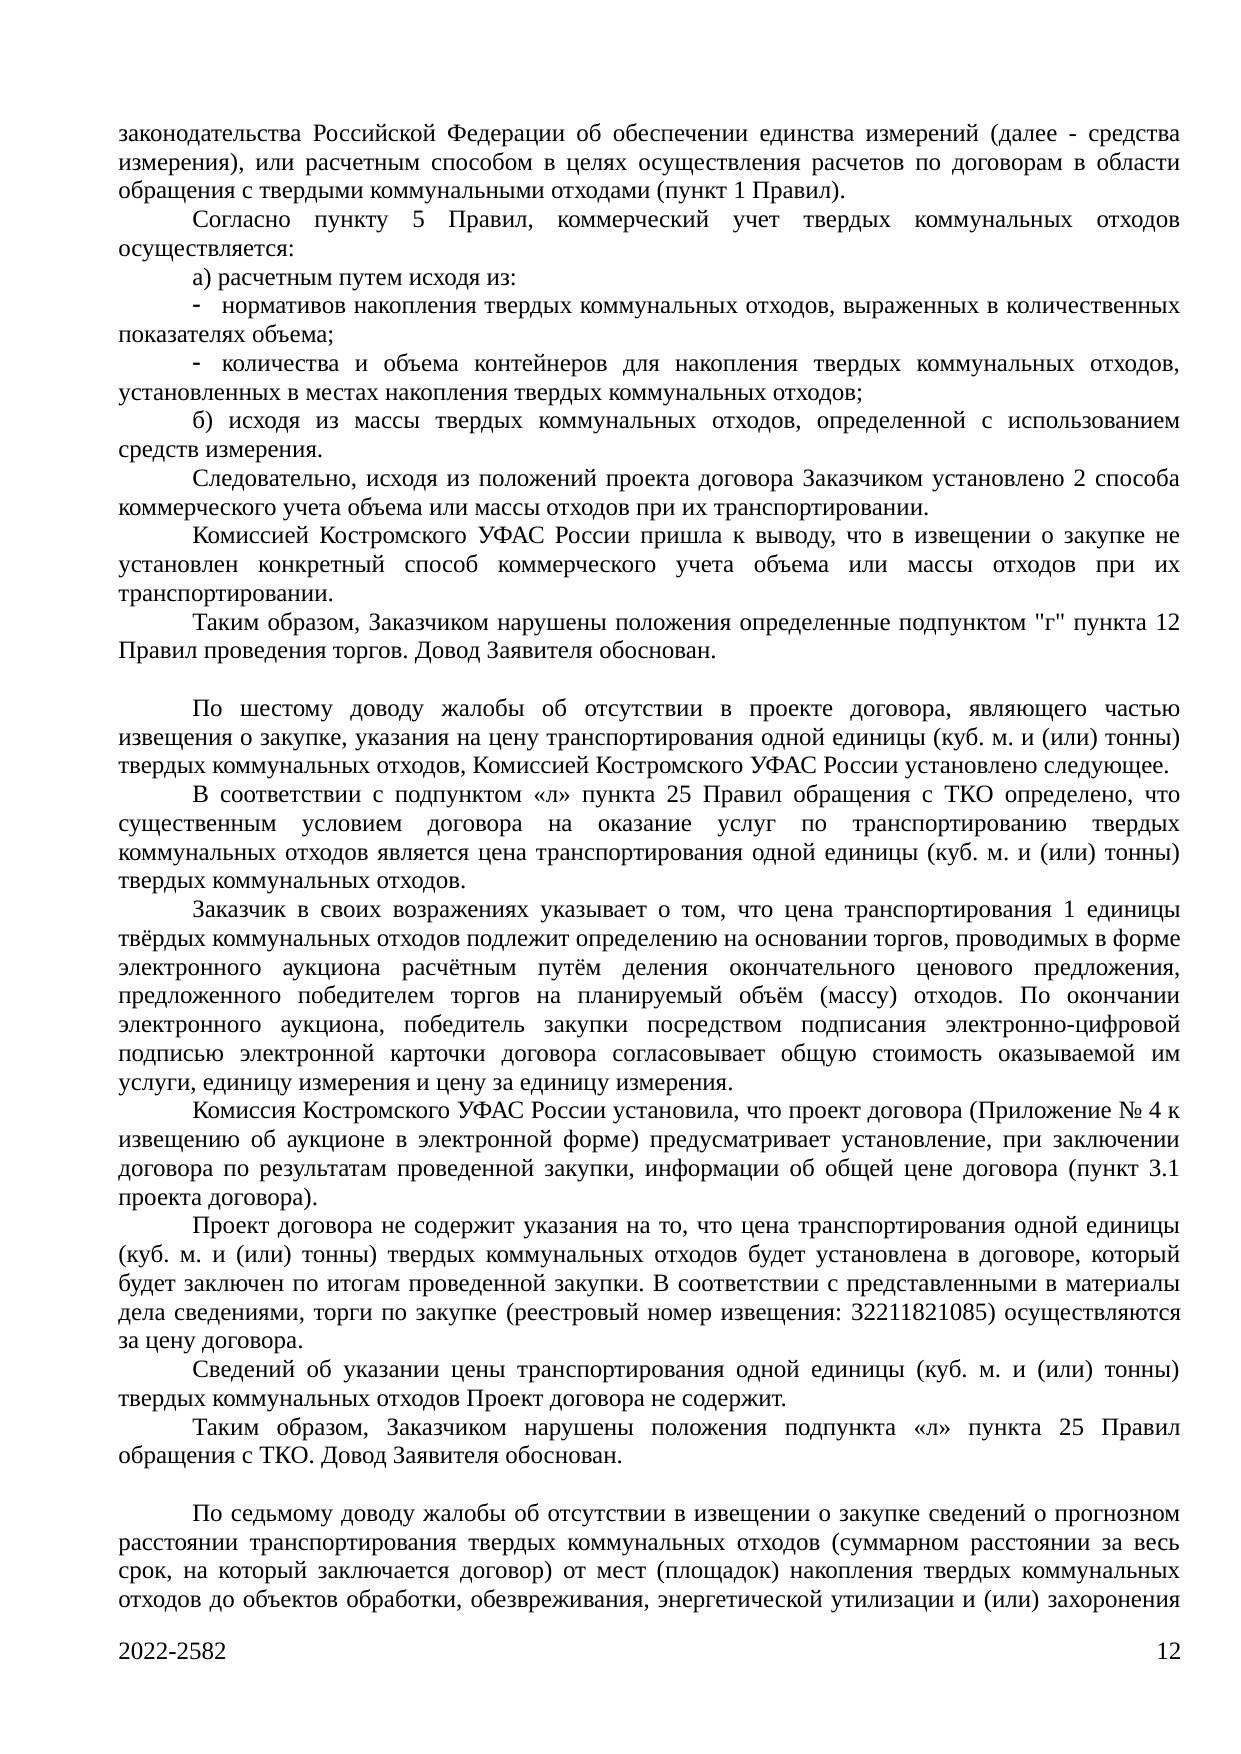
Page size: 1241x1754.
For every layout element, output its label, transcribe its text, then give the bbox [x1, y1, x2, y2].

text В соответствии с подпунктом «л» пункта 25 Правил обращения с ТКО определено, что существенным условием договора на оказание услуг по транспортированию твердых коммунальных отходов является цена транспортирования одной единицы (куб. м. и (или) тонны) твердых коммунальных отходов. [118, 779, 1181, 894]
text Сведений об указании цены транспортирования одной единицы (куб. м. и (или) тонны) твердых коммунальных отходов Проект договора не содержит. [118, 1354, 1181, 1412]
text б) исходя из массы твердых коммунальных отходов, определенной с использованием средств измерения. [118, 406, 1181, 463]
text Комиссия Костромского УФАС России установила, что проект договора (Приложение № 4 к извещению об аукционе в электронной форме) предусматривает установление, при заключении договора по результатам проведенной закупки, информации об общей цене договора (пункт 3.1 проекта договора). [118, 1096, 1181, 1211]
list нормативов накопления твердых коммунальных отходов, выраженных в количественных показателях объема; [118, 291, 1181, 348]
text По шестому доводу жалобы об отсутствии в проекте договора, являющего частью извещения о закупке, указания на цену транспортирования одной единицы (куб. м. и (или) тонны) твердых коммунальных отходов, Комиссией Костромского УФАС России установлено следующее. [118, 693, 1181, 779]
text Следовательно, исходя из положений проекта договора Заказчиком установлено 2 способа коммерческого учета объема или массы отходов при их транспортировании. [118, 463, 1181, 521]
text Согласно пункту 5 Правил, коммерческий учет твердых коммунальных отходов осуществляется: [118, 204, 1181, 262]
text законодательства Российской Федерации об обеспечении единства измерений (далее - средства измерения), или расчетным способом в целях осуществления расчетов по договорам в области обращения с твердыми коммунальными отходами (пункт 1 Правил). [118, 118, 1181, 204]
text Заказчик в своих возражениях указывает о том, что цена транспортирования 1 единицы твёрдых коммунальных отходов подлежит определению на основании торгов, проводимых в форме электронного аукциона расчётным путём деления окончательного ценового предложения, предложенного победителем торгов на планируемый объём (массу) отходов. По окончании электронного аукциона, победитель закупки посредством подписания электронно-цифровой подписью электронной карточки договора согласовывает общую стоимость оказываемой им услуги, единицу измерения и цену за единицу измерения. [118, 894, 1181, 1096]
list количества и объема контейнеров для накопления твердых коммунальных отходов, установленных в местах накопления твердых коммунальных отходов; [118, 348, 1181, 406]
text Таким образом, Заказчиком нарушены положения определенные подпунктом "г" пункта 12 Правил проведения торгов. Довод Заявителя обоснован. [118, 607, 1181, 664]
text Проект договора не содержит указания на то, что цена транспортирования одной единицы (куб. м. и (или) тонны) твердых коммунальных отходов будет установлена в договоре, который будет заключен по итогам проведенной закупки. В соответствии с представленными в материалы дела сведениями, торги по закупке (реестровый номер извещения: 32211821085) осуществляются за цену договора. [118, 1211, 1181, 1354]
text Комиссией Костромского УФАС России пришла к выводу, что в извещении о закупке не установлен конкретный способ коммерческого учета объема или массы отходов при их транспортировании. [118, 521, 1181, 607]
text По седьмому доводу жалобы об отсутствии в извещении о закупке сведений о прогнозном расстоянии транспортирования твердых коммунальных отходов (суммарном расстоянии за весь срок, на который заключается договор) от мест (площадок) накопления твердых коммунальных отходов до объектов обработки, обезвреживания, энергетической утилизации и (или) захоронения [118, 1498, 1181, 1613]
text Таким образом, Заказчиком нарушены положения подпункта «л» пункта 25 Правил обращения с ТКО. Довод Заявителя обоснован. [118, 1412, 1181, 1469]
text а) расчетным путем исходя из: [118, 262, 1181, 291]
